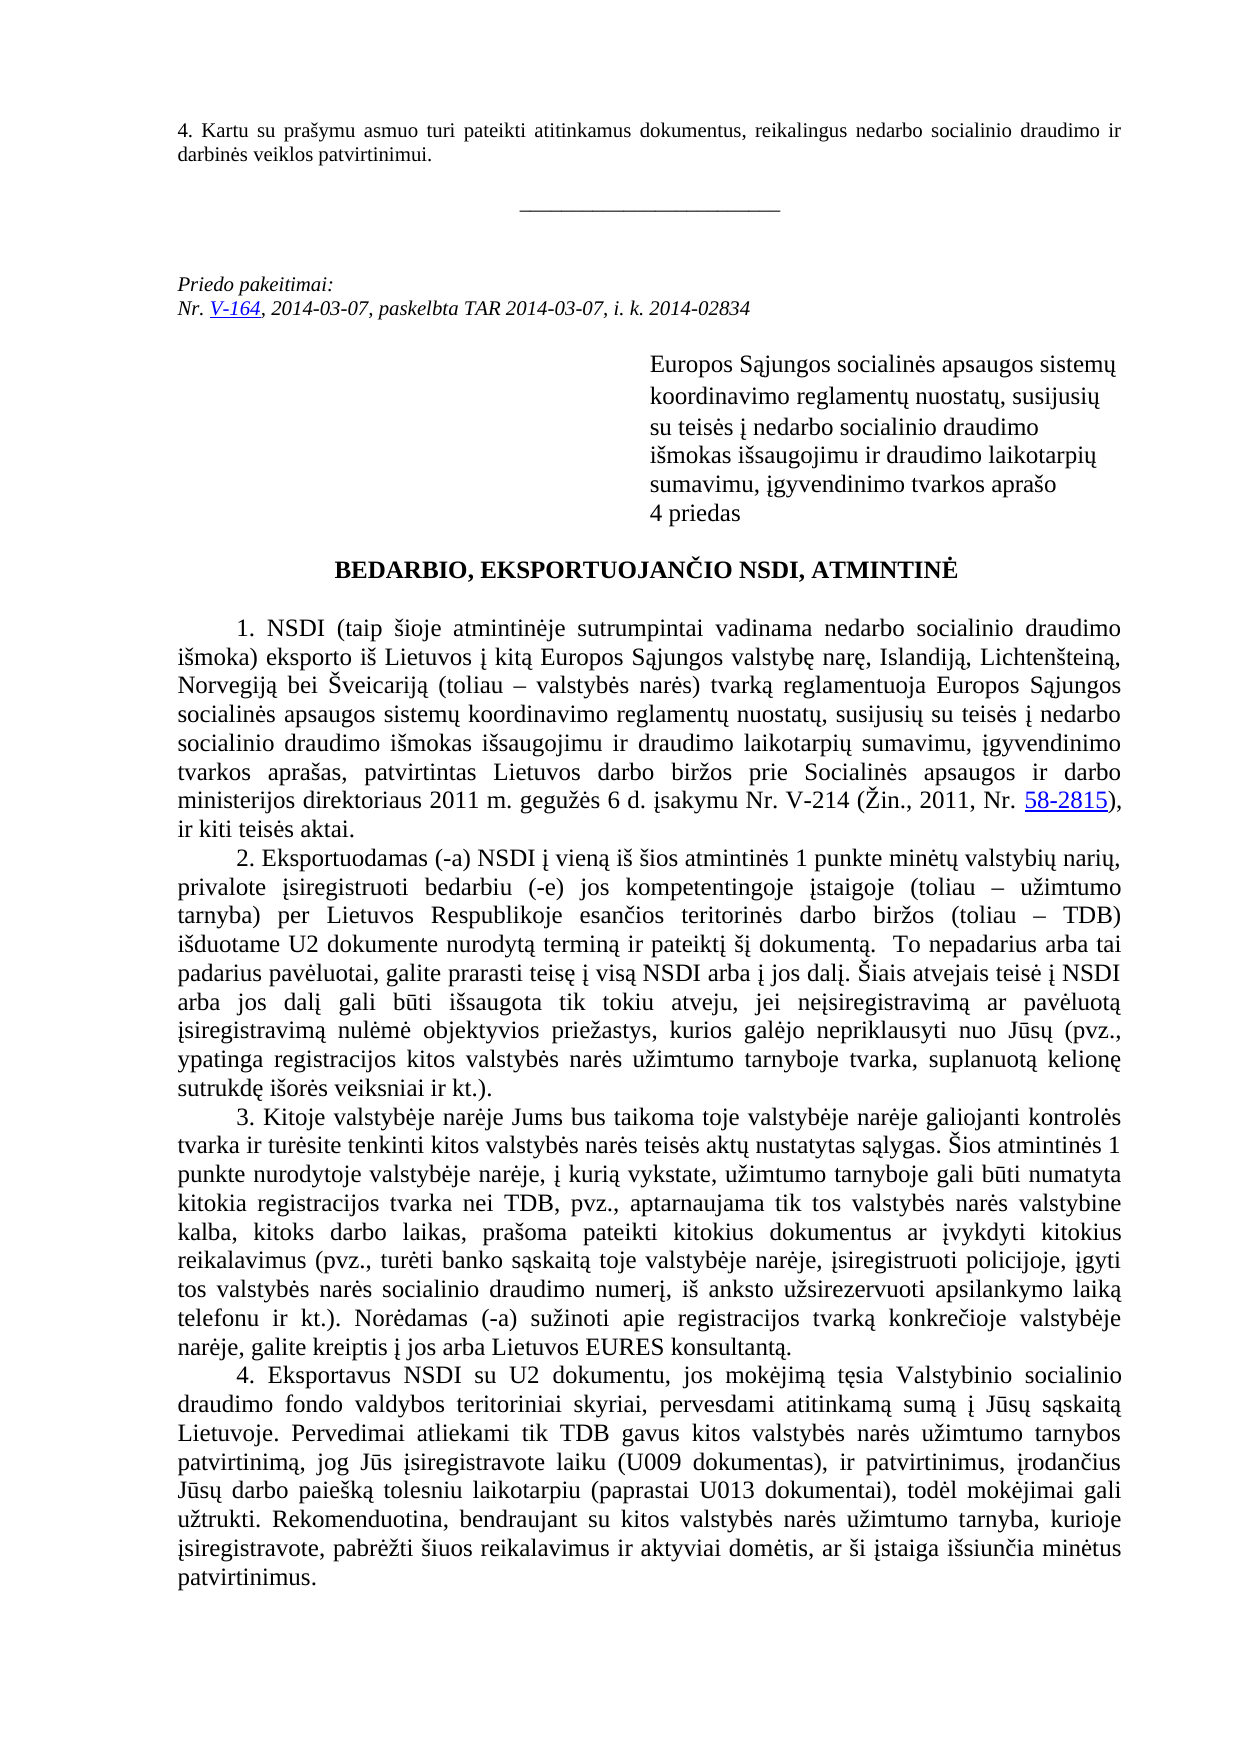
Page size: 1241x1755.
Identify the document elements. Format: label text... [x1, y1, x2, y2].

text 3. Kitoje valstybėje narėje Jums bus taikoma toje valstybėje narėje galiojanti kontrolės tvarka ir turėsite tenkinti kitos valstybės narės teisės aktų nustatytas sąlygas. Šios atmintinės 1 punkte nurodytoje valstybėje narėje, į kurią vykstate, užimtumo tarnyboje gali būti numatyta kitokia registracijos tvarka nei TDB, pvz., aptarnaujama tik tos valstybės narės valstybine kalba, kitoks darbo laikas, prašoma pateikti kitokius dokumentus ar įvykdyti kitokius reikalavimus (pvz., turėti banko sąskaitą toje valstybėje narėje, įsiregistruoti policijoje, įgyti tos valstybės narės socialinio draudimo numerį, iš anksto užsirezervuoti apsilankymo laiką telefonu ir kt.). Norėdamas (-a) sužinoti apie registracijos tvarką konkrečioje valstybėje narėje, galite kreiptis į jos arba Lietuvos EURES konsultantą. [177, 1102, 1122, 1360]
text Europos Sąjungos socialinės apsaugos sistemų koordinavimo reglamentų nuostatų, susijusių su teisės į nedarbo socialinio draudimo išmokas išsaugojimu ir draudimo laikotarpių sumavimu, įgyvendinimo tvarkos aprašo [649, 349, 1122, 498]
text _________________________ [177, 190, 1122, 214]
text 4. Eksportavus NSDI su U2 dokumentu, jos mokėjimą tęsia Valstybinio socialinio draudimo fondo valdybos teritoriniai skyriai, pervesdami atitinkamą sumą į Jūsų sąskaitą Lietuvoje. Pervedimai atliekami tik TDB gavus kitos valstybės narės užimtumo tarnybos patvirtinimą, jog Jūs įsiregistravote laiku (U009 dokumentas), ir patvirtinimus, įrodančius Jūsų darbo paiešką tolesniu laikotarpiu (paprastai U013 dokumentai), todėl mokėjimai gali užtrukti. Rekomenduotina, bendraujant su kitos valstybės narės užimtumo tarnyba, kurioje įsiregistravote, pabrėžti šiuos reikalavimus ir aktyviai domėtis, ar ši įstaiga išsiunčia minėtus patvirtinimus. [177, 1360, 1122, 1590]
text 4 priedas [649, 498, 1122, 527]
text BEDARBIO, EKSPORTUOJANČIO NSDI, ATMINTINĖ [177, 555, 1122, 584]
text 4. Kartu su prašymu asmuo turi pateikti atitinkamus dokumentus, reikalingus nedarbo socialinio draudimo ir darbinės veiklos patvirtinimui. [177, 118, 1122, 166]
text Priedo pakeitimai: [177, 272, 1122, 296]
text 1. NSDI (taip šioje atmintinėje sutrumpintai vadinama nedarbo socialinio draudimo išmoka) eksporto iš Lietuvos į kitą Europos Sąjungos valstybę narę, Islandiją, Lichtenšteiną, Norvegiją bei Šveicariją (toliau – valstybės narės) tvarką reglamentuoja Europos Sąjungos socialinės apsaugos sistemų koordinavimo reglamentų nuostatų, susijusių su teisės į nedarbo socialinio draudimo išmokas išsaugojimu ir draudimo laikotarpių sumavimu, įgyvendinimo tvarkos aprašas, patvirtintas Lietuvos darbo biržos prie Socialinės apsaugos ir darbo ministerijos direktoriaus 2011 m. gegužės 6 d. įsakymu Nr. V-214 (Žin., 2011, Nr. 58-2815), ir kiti teisės aktai. [177, 613, 1122, 843]
text 2. Eksportuodamas (-a) NSDI į vieną iš šios atmintinės 1 punkte minėtų valstybių narių, privalote įsiregistruoti bedarbiu (-e) jos kompetentingoje įstaigoje (toliau – užimtumo tarnyba) per Lietuvos Respublikoje esančios teritorinės darbo biržos (toliau – TDB) išduotame U2 dokumente nurodytą terminą ir pateiktį šį dokumentą. To nepadarius arba tai padarius pavėluotai, galite prarasti teisę į visą NSDI arba į jos dalį. Šiais atvejais teisė į NSDI arba jos dalį gali būti išsaugota tik tokiu atveju, jei neįsiregistravimą ar pavėluotą įsiregistravimą nulėmė objektyvios priežastys, kurios galėjo nepriklausyti nuo Jūsų (pvz., ypatinga registracijos kitos valstybės narės užimtumo tarnyboje tvarka, suplanuotą kelionę sutrukdę išorės veiksniai ir kt.). [177, 843, 1122, 1102]
text Nr. V-164, 2014-03-07, paskelbta TAR 2014-03-07, i. k. 2014-02834 [177, 296, 1122, 320]
